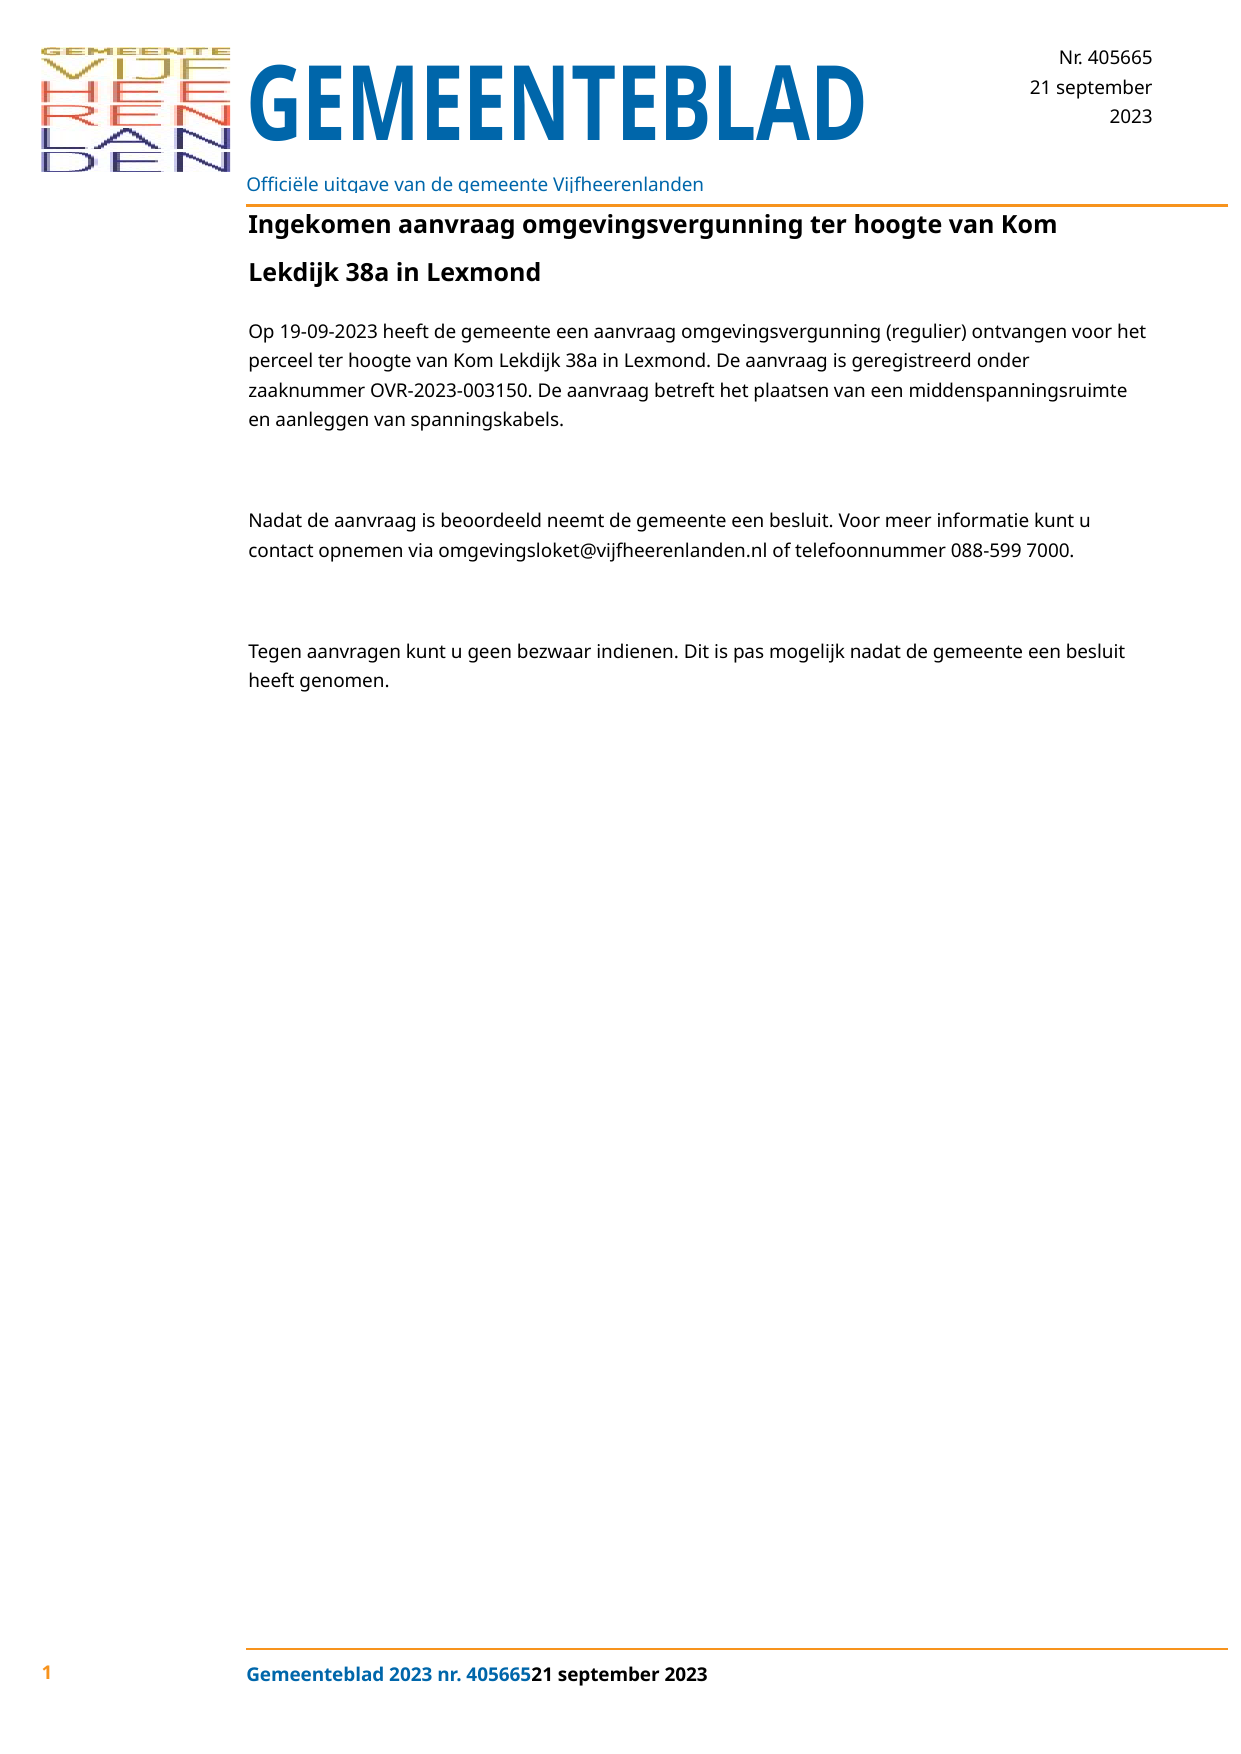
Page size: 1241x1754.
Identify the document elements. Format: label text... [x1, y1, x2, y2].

text Tegen aanvragen kunt u geen bezwaar indienen. Dit is pas mogelijk nadat de gemeente een besluit heeft genomen. [248, 638, 1152, 693]
text Nadat de aanvraag is beoordeeld neemt de gemeente een besluit. Voor meer informatie kunt u contact opnemen via omgevingsloket@vijfheerenlanden.nl of telefoonnummer 088-599 7000. [248, 507, 1152, 563]
text Op 19-09-2023 heeft de gemeente een aanvraag omgevingsvergunning (regulier) ontvangen voor het perceel ter hoogte van Kom Lekdijk 38a in Lexmond. De aanvraag is geregistreerd onder zaaknummer OVR-2023-003150. De aanvraag betreft het plaatsen van een middenspanningsruimte en aanleggen van spanningskabels. [248, 318, 1152, 432]
picture [41, 47, 231, 172]
text Ingekomen aanvraag omgevingsvergunning ter hoogte van Kom Lekdijk 38a in Lexmond [248, 207, 1152, 288]
